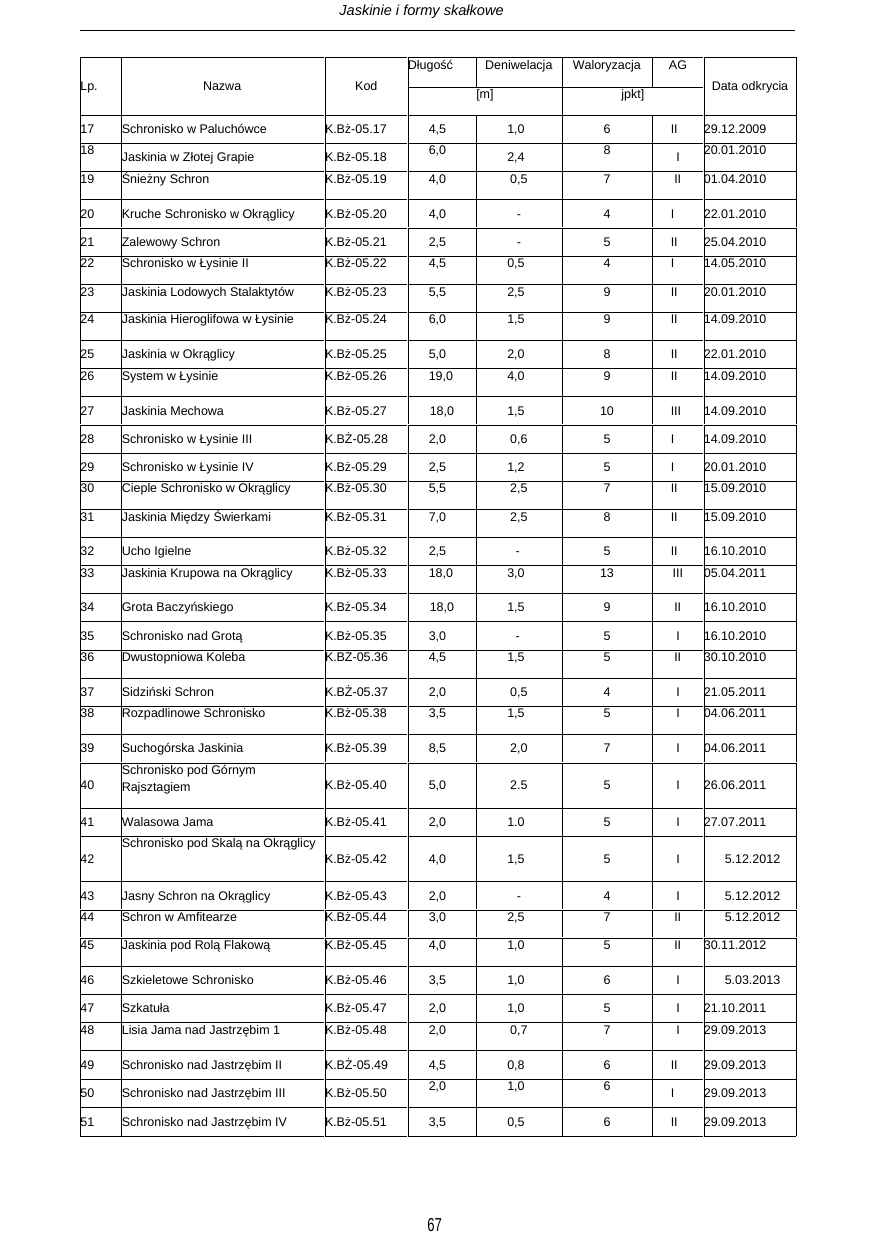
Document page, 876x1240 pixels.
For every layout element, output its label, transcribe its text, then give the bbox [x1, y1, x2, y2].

table_cell 0,6 [477, 426, 562, 453]
table_cell - [477, 538, 562, 565]
table_cell 16.10.2010 [705, 538, 796, 565]
table_cell 33 [81, 566, 121, 593]
table_cell 15.09.2010 [705, 482, 796, 509]
table_cell 1,5 [477, 651, 562, 678]
table_cell 22.01.2010 [705, 200, 796, 227]
table_cell K.Bż-05.29 [326, 454, 407, 481]
table_cell 29.09.2013 [705, 1051, 796, 1079]
table_cell 3,0 [409, 911, 476, 937]
table_cell - [477, 229, 562, 256]
table_cell 32 [81, 538, 121, 565]
table_cell II [653, 594, 703, 621]
table_cell 18,0 [409, 397, 476, 424]
table_cell 14.09.2010 [705, 426, 796, 453]
table_cell 6 [563, 1108, 652, 1136]
table_cell 1,5 [477, 707, 562, 734]
table_cell 0,5 [477, 1108, 562, 1136]
table_cell 5,0 [409, 341, 476, 368]
table_cell Dwustopniowa Koleba [122, 651, 324, 678]
table_cell K.Bż-05.24 [326, 313, 407, 340]
table_cell Schronisko w Łysinie IV [122, 454, 324, 481]
table_cell 5 [563, 837, 652, 881]
table_cell [m] [409, 88, 562, 115]
table_cell II [653, 510, 703, 537]
table_cell 2,5 [477, 285, 562, 312]
table_cell K.Bż-05.51 [326, 1108, 407, 1136]
table_cell 5 [563, 939, 652, 966]
table_cell K.Bż-05.46 [326, 967, 407, 994]
table_cell 2,0 [409, 882, 476, 909]
table_cell Jaskinia pod Rolą Flakową [122, 939, 324, 966]
table_cell 7 [563, 172, 652, 199]
table_cell K.Bż-05.27 [326, 397, 407, 424]
table_cell 2,5 [409, 454, 476, 481]
table_cell Suchogórska Jaskinia [122, 735, 324, 762]
table_cell 45 [81, 939, 121, 966]
table_cell 27.07.2011 [705, 809, 796, 836]
table_cell 4,0 [409, 200, 476, 227]
table_cell 4,5 [409, 1051, 476, 1079]
table_cell 4,0 [409, 939, 476, 966]
table_cell 2,5 [409, 538, 476, 565]
table_header Nazwa [122, 58, 324, 115]
table_cell Schronisko nad Jastrzębim II [122, 1051, 324, 1079]
table_cell 1,5 [477, 594, 562, 621]
table_cell 5.12.2012 [705, 837, 796, 881]
table_cell 41 [81, 809, 121, 836]
table_cell 3,5 [409, 707, 476, 734]
table_header Data odkrycia [705, 58, 796, 115]
table_cell 23 [81, 285, 121, 312]
table_cell 7 [563, 482, 652, 509]
table_cell 5,5 [409, 482, 476, 509]
table_cell 5 [563, 651, 652, 678]
table_cell K.Bż-05.34 [326, 594, 407, 621]
table_cell II [653, 229, 703, 256]
table_cell K.Bż-05.18 [326, 144, 407, 171]
table_cell System w Łysinie [122, 369, 324, 396]
table_cell 1,0 [477, 1080, 562, 1107]
table_cell 01.04.2010 [705, 172, 796, 199]
table_header AG [653, 58, 703, 87]
table_cell K.Bż-05.38 [326, 707, 407, 734]
table_cell 2,0 [409, 426, 476, 453]
table_cell 7 [563, 735, 652, 762]
table_cell 2,0 [409, 995, 476, 1022]
table_cell II [653, 313, 703, 340]
table_cell 5.12.2012 [705, 911, 796, 937]
table_cell Lisia Jama nad Jastrzębim 1 [122, 1023, 324, 1050]
table_cell I [653, 707, 703, 734]
table_cell 31 [81, 510, 121, 537]
table_cell Jaskinia w Złotej Grapie [122, 144, 324, 171]
table_cell 1,0 [477, 939, 562, 966]
table_cell I [653, 200, 703, 227]
table_cell 8 [563, 341, 652, 368]
table_cell 18,0 [409, 594, 476, 621]
table_cell 16.10.2010 [705, 622, 796, 650]
table_cell K.Bż-05.33 [326, 566, 407, 593]
table_cell II [653, 538, 703, 565]
table_cell K.Bż-05.31 [326, 510, 407, 537]
table_cell 6,0 [409, 144, 476, 171]
table_cell Rozpadlinowe Schronisko [122, 707, 324, 734]
table_cell 10 [563, 397, 652, 424]
table_cell K.Bż-05.50 [326, 1080, 407, 1107]
table_cell 13 [563, 566, 652, 593]
table_cell 25 [81, 341, 121, 368]
table_cell 04.06.2011 [705, 735, 796, 762]
table_cell I [653, 967, 703, 994]
table_cell 4 [563, 200, 652, 227]
table_cell 9 [563, 594, 652, 621]
table_cell K.BŻ-05.37 [326, 679, 407, 706]
table_cell 9 [563, 313, 652, 340]
table_cell 7 [563, 911, 652, 937]
table_cell Schronisko w Łysinie II [122, 257, 324, 284]
table_cell K.Bż-05.40 [326, 764, 407, 808]
table_header Waloryzacja [563, 58, 652, 87]
table_cell Jasny Schron na Okrąglicy [122, 882, 324, 909]
table_cell - [477, 882, 562, 909]
table_cell Schronisko nad Jastrzębim IV [122, 1108, 324, 1136]
table_header Długość [409, 58, 476, 87]
table_cell Schronisko pod Skalą na Okrąglicy [122, 837, 324, 881]
table_cell 34 [81, 594, 121, 621]
table_cell Szkatuła [122, 995, 324, 1022]
table_cell 8 [563, 510, 652, 537]
table_cell 5 [563, 707, 652, 734]
table_cell 47 [81, 995, 121, 1022]
table_cell 44 [81, 911, 121, 937]
table_cell 0,7 [477, 1023, 562, 1050]
table_cell I [653, 1023, 703, 1050]
table_cell 22.01.2010 [705, 341, 796, 368]
table_cell Cieple Schronisko w Okrąglicy [122, 482, 324, 509]
table_cell K.Bż-05.20 [326, 200, 407, 227]
table_cell 30.11.2012 [705, 939, 796, 966]
table_cell 20.01.2010 [705, 285, 796, 312]
table_cell 36 [81, 651, 121, 678]
table_cell I [653, 144, 703, 171]
table_cell 35 [81, 622, 121, 650]
table_cell 5 [563, 809, 652, 836]
table_cell Sidziński Schron [122, 679, 324, 706]
table_cell 5.03.2013 [705, 967, 796, 994]
table_cell Jaskinia Między Świerkami [122, 510, 324, 537]
table_cell 18 [81, 144, 121, 171]
table_cell I [653, 837, 703, 881]
table_cell 1,2 [477, 454, 562, 481]
table_cell 50 [81, 1080, 121, 1107]
table_cell 37 [81, 679, 121, 706]
table_cell 20.01.2010 [705, 454, 796, 481]
table_header Deniwelacja [477, 58, 562, 87]
table_cell 17 [81, 116, 121, 143]
table_cell 0,5 [477, 257, 562, 284]
table_cell 30.10.2010 [705, 651, 796, 678]
table_cell K.Bż-05.44 [326, 911, 407, 937]
table_cell K.Bż-05.19 [326, 172, 407, 199]
table_cell 4 [563, 257, 652, 284]
table_cell 14.09.2010 [705, 397, 796, 424]
table_cell 4,0 [409, 172, 476, 199]
table_cell 6 [563, 967, 652, 994]
table_cell II [653, 939, 703, 966]
table_cell Jaskinia w Okrąglicy [122, 341, 324, 368]
text Jaskinie i formy skałkowe [339, 2, 534, 18]
table_cell 0,5 [477, 679, 562, 706]
table_cell 28 [81, 426, 121, 453]
table_cell 8,5 [409, 735, 476, 762]
table_cell 24 [81, 313, 121, 340]
table_cell I [653, 454, 703, 481]
table_cell 4,5 [409, 257, 476, 284]
table_cell K.Bż-05.39 [326, 735, 407, 762]
table_cell 04.06.2011 [705, 707, 796, 734]
table_cell - [477, 200, 562, 227]
table_cell 9 [563, 369, 652, 396]
table_cell 8 [563, 144, 652, 171]
table_cell 46 [81, 967, 121, 994]
table_cell 2,0 [477, 735, 562, 762]
table_cell Schronisko nad Grotą [122, 622, 324, 650]
table_cell 3,5 [409, 1108, 476, 1136]
table_cell 19 [81, 172, 121, 199]
table_cell 21.10.2011 [705, 995, 796, 1022]
table_cell 6,0 [409, 313, 476, 340]
table_cell Schronisko nad Jastrzębim III [122, 1080, 324, 1107]
table_cell 4,0 [477, 369, 562, 396]
table_cell 26 [81, 369, 121, 396]
table_cell Schronisko pod Górnym Rajsztagiem [122, 764, 324, 808]
table_cell 16.10.2010 [705, 594, 796, 621]
table_cell Ucho Igielne [122, 538, 324, 565]
table_cell 7 [563, 1023, 652, 1050]
table_cell 2,5 [477, 482, 562, 509]
table_cell 4 [563, 882, 652, 909]
table_cell 5,0 [409, 764, 476, 808]
table_cell 5 [563, 538, 652, 565]
table_cell 2,0 [409, 1080, 476, 1107]
table_cell II [653, 482, 703, 509]
table_cell 15.09.2010 [705, 510, 796, 537]
table_cell 2,0 [477, 341, 562, 368]
table_cell 20 [81, 200, 121, 227]
table_cell I [653, 622, 703, 650]
table_cell 3,0 [409, 622, 476, 650]
text 67 [427, 1213, 448, 1235]
table_cell 29.09.2013 [705, 1108, 796, 1136]
table_cell K.BŻ-05.49 [326, 1051, 407, 1079]
table_cell K.Bż-05.26 [326, 369, 407, 396]
table_cell 6 [563, 1051, 652, 1079]
table_cell 3,5 [409, 967, 476, 994]
table_cell 14.09.2010 [705, 313, 796, 340]
table_cell K.BŻ-05.28 [326, 426, 407, 453]
table_cell 2,0 [409, 1023, 476, 1050]
table_cell Schron w Amfitearze [122, 911, 324, 937]
table_cell 4,5 [409, 116, 476, 143]
table_cell 39 [81, 735, 121, 762]
table_cell 2,5 [409, 229, 476, 256]
table_cell 1,5 [477, 837, 562, 881]
table_cell 5 [563, 622, 652, 650]
table_cell 14.09.2010 [705, 369, 796, 396]
table_cell 5.12.2012 [705, 882, 796, 909]
table_cell I [653, 995, 703, 1022]
table_cell K.Bż-05.43 [326, 882, 407, 909]
table_cell 2.5 [477, 764, 562, 808]
table_cell Schronisko w Paluchówce [122, 116, 324, 143]
table_cell II [653, 911, 703, 937]
table_cell Grota Baczyńskiego [122, 594, 324, 621]
table_cell I [653, 735, 703, 762]
table_cell 1.0 [477, 809, 562, 836]
table_cell 29 [81, 454, 121, 481]
table_cell 14.05.2010 [705, 257, 796, 284]
table_cell K.Bż-05.41 [326, 809, 407, 836]
table_cell K.Bż-05.47 [326, 995, 407, 1022]
table_cell III [653, 566, 703, 593]
table_cell II [653, 341, 703, 368]
table_cell I [653, 882, 703, 909]
table_cell I [653, 764, 703, 808]
table_cell 6 [563, 1080, 652, 1107]
table_cell II [653, 172, 703, 199]
table_cell 1,0 [477, 967, 562, 994]
table_cell 0,8 [477, 1051, 562, 1079]
table_header Kod [326, 58, 407, 115]
table_cell Jaskinia Hieroglifowa w Łysinie [122, 313, 324, 340]
table_cell II [653, 651, 703, 678]
table_cell I [653, 257, 703, 284]
table_cell II [653, 116, 703, 143]
table_cell jpkt] [563, 88, 703, 115]
table_header Lp. [81, 58, 121, 115]
table_cell 7,0 [409, 510, 476, 537]
table_cell II [653, 285, 703, 312]
table_cell K.BŻ-05.36 [326, 651, 407, 678]
table_cell K.Bż-05.48 [326, 1023, 407, 1050]
table_cell I [653, 1080, 703, 1107]
table_cell K.Bż-05.23 [326, 285, 407, 312]
table_cell 4,5 [409, 651, 476, 678]
table_cell Śnieżny Schron [122, 172, 324, 199]
table_cell 20.01.2010 [705, 144, 796, 171]
table_cell K.Bż-05.17 [326, 116, 407, 143]
table_cell 42 [81, 837, 121, 881]
table_cell K.Bż-05.30 [326, 482, 407, 509]
table_cell 3,0 [477, 566, 562, 593]
table_cell 25.04.2010 [705, 229, 796, 256]
table_cell 38 [81, 707, 121, 734]
table_cell 22 [81, 257, 121, 284]
table_cell 4,0 [409, 837, 476, 881]
table_cell K.Bż-05.21 [326, 229, 407, 256]
table_cell K.Bż-05.42 [326, 837, 407, 881]
table_cell I [653, 809, 703, 836]
table_cell Zalewowy Schron [122, 229, 324, 256]
table_cell 0,5 [477, 172, 562, 199]
table_cell 18,0 [409, 566, 476, 593]
table_cell 4 [563, 679, 652, 706]
table_cell 6 [563, 116, 652, 143]
table_cell 1,0 [477, 116, 562, 143]
table_cell 2,4 [477, 144, 562, 171]
table_cell 1,5 [477, 313, 562, 340]
table_cell 2,5 [477, 510, 562, 537]
table_cell 2,0 [409, 679, 476, 706]
table_cell 5 [563, 454, 652, 481]
table_cell K.Bż-05.32 [326, 538, 407, 565]
table_cell 48 [81, 1023, 121, 1050]
table_cell 5 [563, 764, 652, 808]
table_cell 43 [81, 882, 121, 909]
table_cell II [653, 1051, 703, 1079]
table_cell 5,5 [409, 285, 476, 312]
table_cell 30 [81, 482, 121, 509]
table_cell 1,0 [477, 995, 562, 1022]
table_cell Walasowa Jama [122, 809, 324, 836]
table_cell 49 [81, 1051, 121, 1079]
table_cell 26.06.2011 [705, 764, 796, 808]
table_cell 2,0 [409, 809, 476, 836]
table_cell 21.05.2011 [705, 679, 796, 706]
table_cell 2,5 [477, 911, 562, 937]
table_cell Jaskinia Krupowa na Okrąglicy [122, 566, 324, 593]
table_cell 29.12.2009 [705, 116, 796, 143]
table_cell 29.09.2013 [705, 1080, 796, 1107]
table_cell Jaskinia Lodowych Stalaktytów [122, 285, 324, 312]
table_cell K.Bż-05.25 [326, 341, 407, 368]
table_cell K.Bż-05.22 [326, 257, 407, 284]
table_cell 5 [563, 229, 652, 256]
table_cell 29.09.2013 [705, 1023, 796, 1050]
table_cell I [653, 426, 703, 453]
table_cell II [653, 369, 703, 396]
table_cell 9 [563, 285, 652, 312]
table_cell III [653, 397, 703, 424]
table_cell II [653, 1108, 703, 1136]
table_cell K.Bż-05.35 [326, 622, 407, 650]
table_cell 1,5 [477, 397, 562, 424]
table_cell 51 [81, 1108, 121, 1136]
table_cell 21 [81, 229, 121, 256]
table_cell Schronisko w Łysinie III [122, 426, 324, 453]
table_cell Kruche Schronisko w Okrąglicy [122, 200, 324, 227]
table_cell Jaskinia Mechowa [122, 397, 324, 424]
table_cell 40 [81, 764, 121, 808]
table_cell 5 [563, 426, 652, 453]
table_cell I [653, 679, 703, 706]
table_cell 5 [563, 995, 652, 1022]
table_cell 19,0 [409, 369, 476, 396]
table_cell K.Bż-05.45 [326, 939, 407, 966]
table_cell 05.04.2011 [705, 566, 796, 593]
table_cell 27 [81, 397, 121, 424]
table_cell - [477, 622, 562, 650]
table_cell Szkieletowe Schronisko [122, 967, 324, 994]
